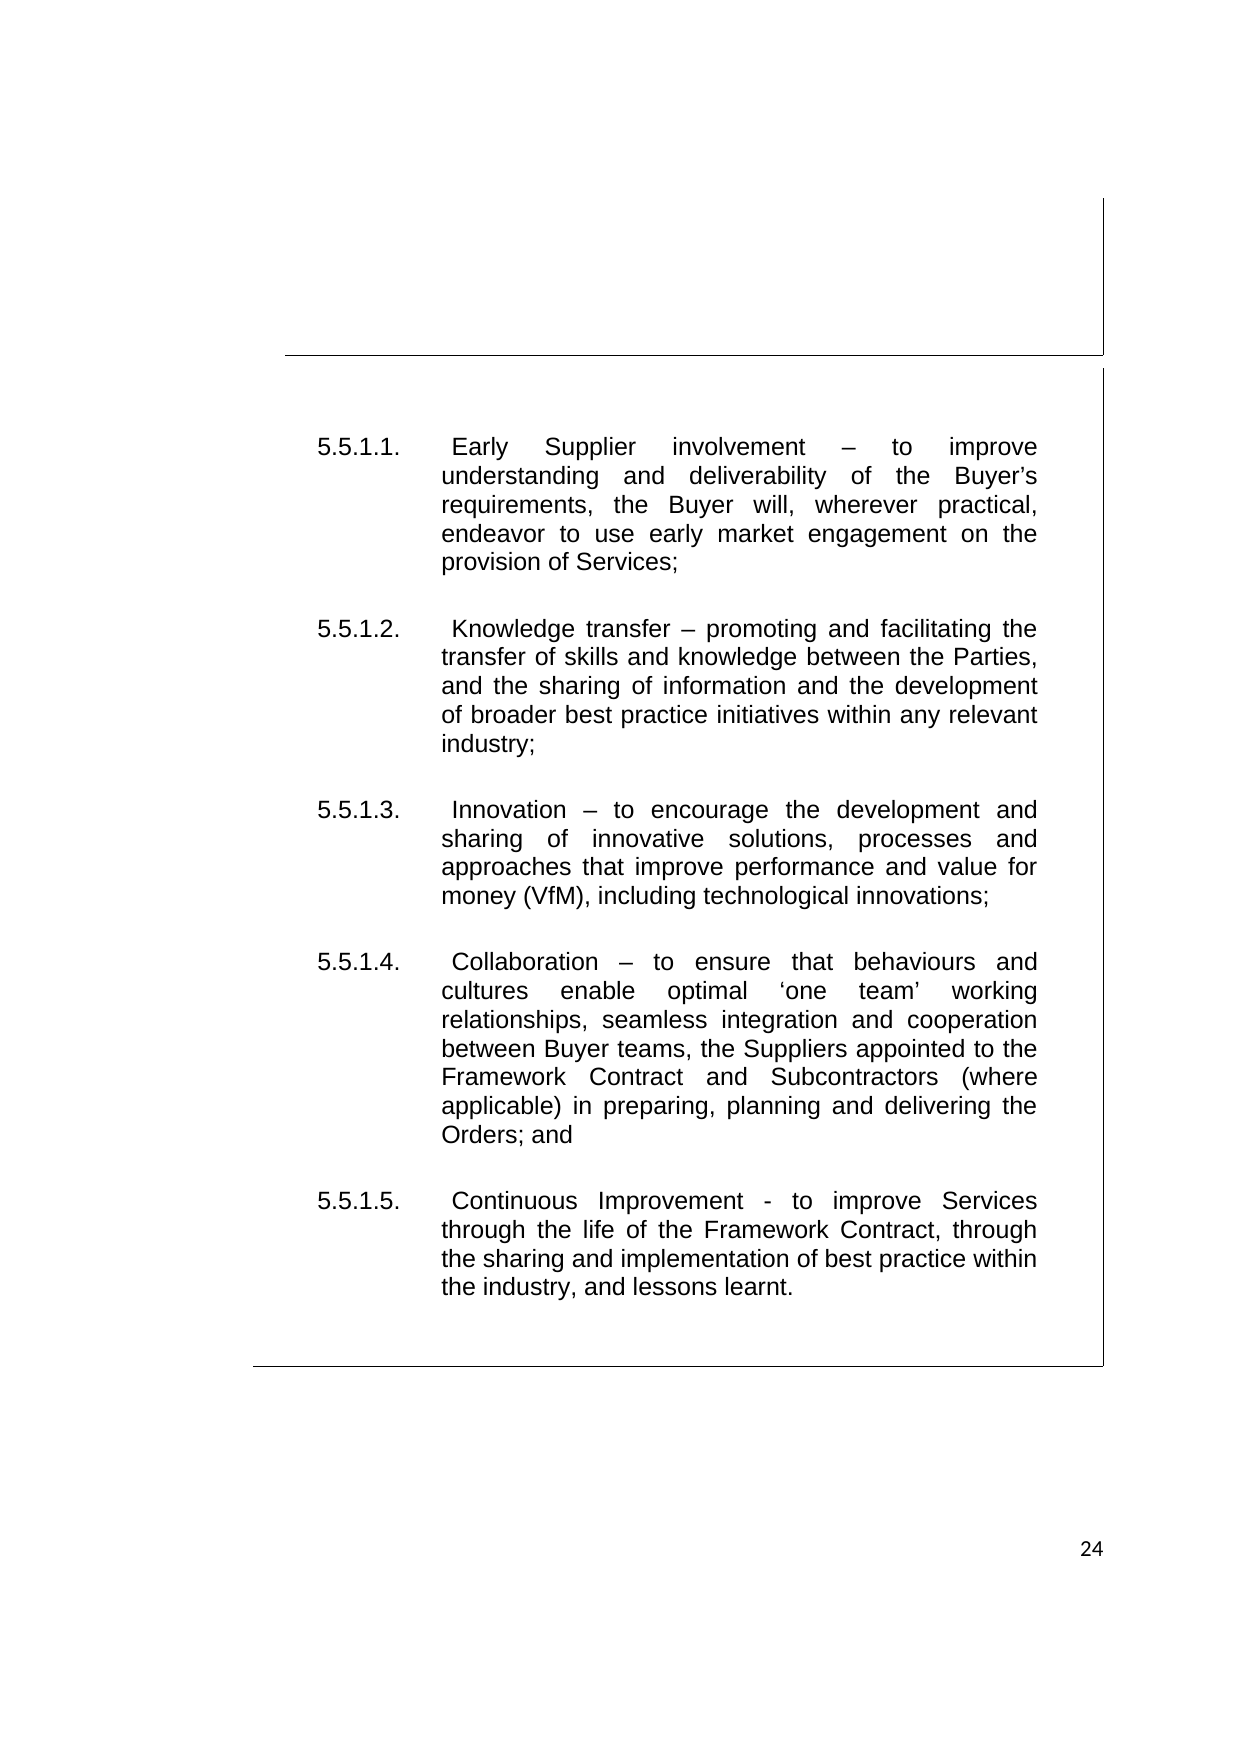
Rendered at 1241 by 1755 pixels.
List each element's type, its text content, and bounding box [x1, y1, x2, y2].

list Innovation – to encourage the development and sharing of innovative solutions, processes and approaches that improve performance and value for money (VfM), including technological innovations; [252, 730, 1103, 883]
list Knowledge transfer – promoting and facilitating the transfer of skills and knowledge between the Parties, and the sharing of information and the development of broader best practice initiatives within any relevant industry; [252, 549, 1103, 730]
list Continuous Improvement - to improve Services through the life of the Framework Contract, through the sharing and implementation of best practice within the industry, and lessons learnt. [252, 1122, 1103, 1366]
list Collaboration – to ensure that behaviours and cultures enable optimal ‘one team’ working relationships, seamless integration and cooperation between Buyer teams, the Suppliers appointed to the Framework Contract and Subcontractors (where applicable) in preparing, planning and delivering the Orders; and [252, 883, 1103, 1122]
list Early Supplier involvement – to improve understanding and deliverability of the Buyer’s requirements, the Buyer will, wherever practical, endeavor to use early market engagement on the provision of Services; [252, 368, 1103, 549]
